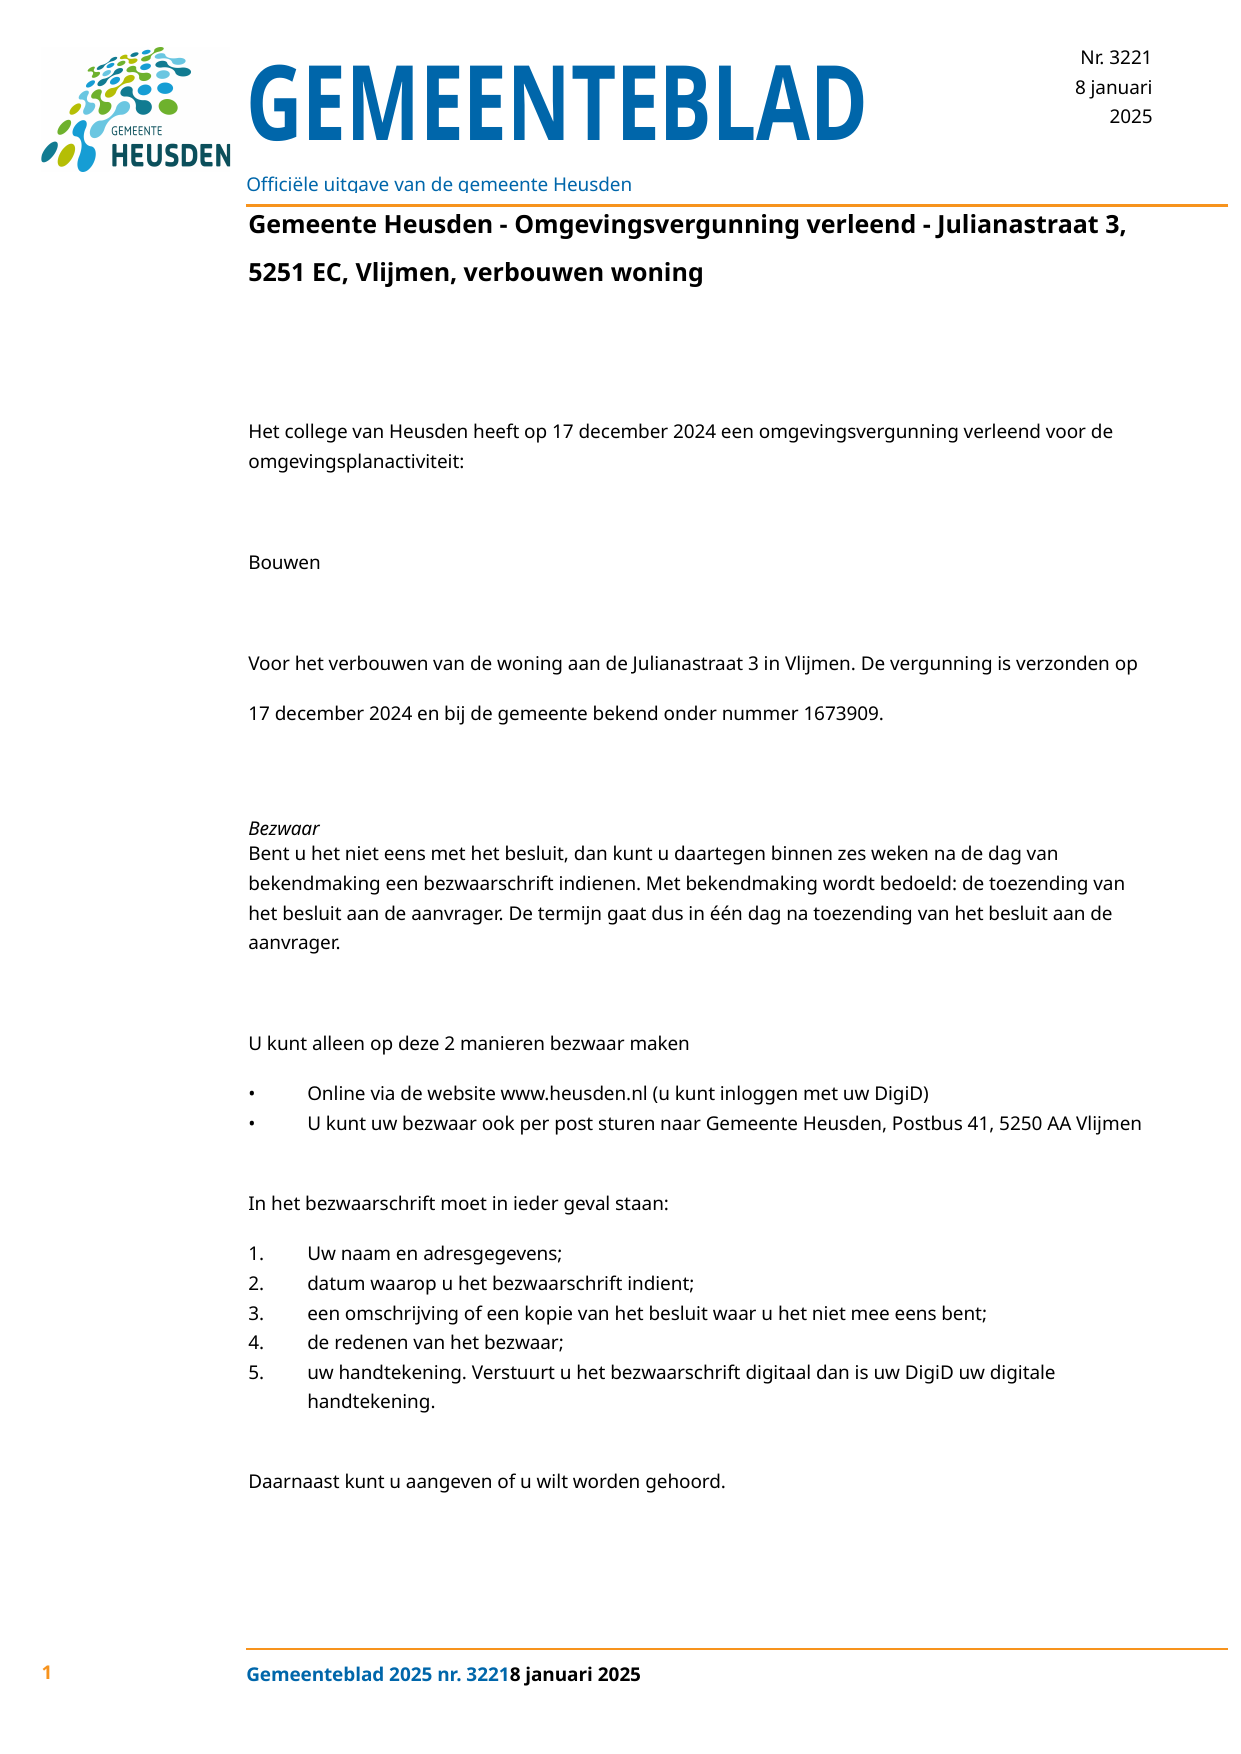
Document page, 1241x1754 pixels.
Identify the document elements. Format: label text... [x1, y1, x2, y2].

text Daarnaast kunt u aangeven of u wilt worden gehoord. [248, 1468, 1152, 1494]
text Voor het verbouwen van de woning aan de Julianastraat 3 in Vlijmen. De vergunning is verzonden op [248, 650, 1152, 676]
text Gemeente Heusden - Omgevingsvergunning verleend - Julianastraat 3, 5251 EC, Vlijmen, verbouwen woning [248, 207, 1152, 288]
text Bouwen [248, 549, 1152, 575]
text 17 december 2024 en bij de gemeente bekend onder nummer 1673909. [248, 700, 1152, 726]
list een omschrijving of een kopie van het besluit waar u het niet mee eens bent; [248, 1300, 1152, 1325]
text U kunt alleen op deze 2 manieren bezwaar maken [248, 1030, 1152, 1056]
text In het bezwaarschrift moet in ieder geval staan: [248, 1190, 1152, 1216]
list datum waarop u het bezwaarschrift indient; [248, 1270, 1152, 1296]
text Bezwaar [248, 815, 1152, 841]
list de redenen van het bezwaar; [248, 1329, 1152, 1355]
text Bent u het niet eens met het besluit, dan kunt u daartegen binnen zes weken na de dag van bekendmaking een bezwaarschrift indienen. Met bekendmaking wordt bedoeld: de toezending van het besluit aan de aanvrager. De termijn gaat dus in één dag na toezending van het besluit aan de aanvrager. [248, 841, 1152, 955]
text Het college van Heusden heeft op 17 december 2024 een omgevingsvergunning verleend voor de omgevingsplanactiviteit: [248, 419, 1152, 474]
list Online via de website www.heusden.nl (u kunt inloggen met uw DigiD) [248, 1081, 1152, 1106]
list Uw naam en adresgegevens; [248, 1241, 1152, 1266]
list U kunt uw bezwaar ook per post sturen naar Gemeente Heusden, Postbus 41, 5250 AA Vlijmen [248, 1110, 1152, 1136]
picture [41, 47, 231, 172]
list uw handtekening. Verstuurt u het bezwaarschrift digitaal dan is uw DigiD uw digitale handtekening. [248, 1359, 1152, 1414]
